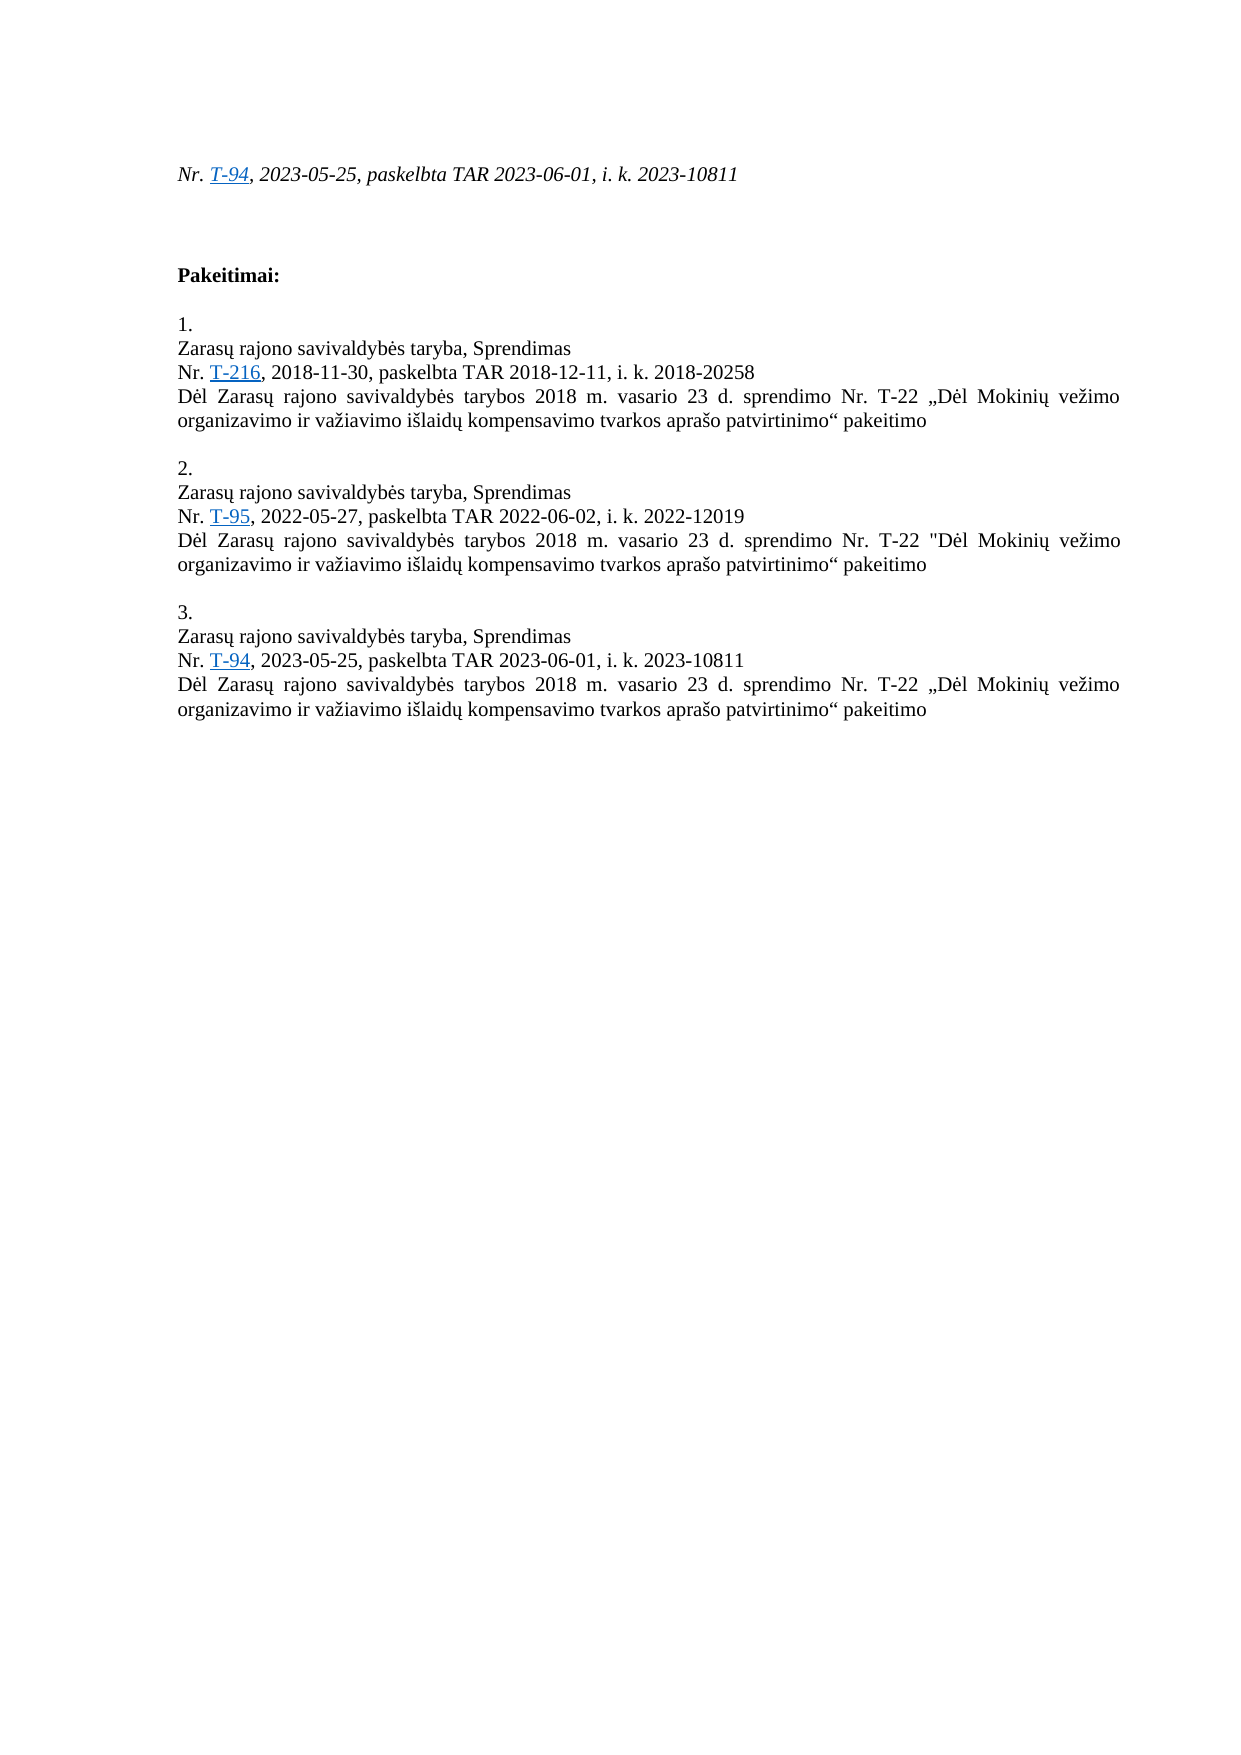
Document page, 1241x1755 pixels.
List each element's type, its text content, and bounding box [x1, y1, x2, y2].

text Pakeitimai: [177, 263, 1122, 287]
text 3. [177, 600, 1122, 624]
text Dėl Zarasų rajono savivaldybės tarybos 2018 m. vasario 23 d. sprendimo Nr. T-22 „Dėl Mokinių vežimo organizavimo ir važiavimo išlaidų kompensavimo tvarkos aprašo patvirtinimo“ pakeitimo [177, 672, 1122, 721]
text Dėl Zarasų rajono savivaldybės tarybos 2018 m. vasario 23 d. sprendimo Nr. T-22 "Dėl Mokinių vežimo organizavimo ir važiavimo išlaidų kompensavimo tvarkos aprašo patvirtinimo“ pakeitimo [177, 528, 1122, 576]
text Zarasų rajono savivaldybės taryba, Sprendimas [177, 336, 1122, 359]
text Nr. T-94, 2023-05-25, paskelbta TAR 2023-06-01, i. k. 2023-10811 [177, 648, 1122, 672]
text Zarasų rajono savivaldybės taryba, Sprendimas [177, 480, 1122, 504]
text 1. [177, 311, 1122, 336]
text Nr. T-94, 2023-05-25, paskelbta TAR 2023-06-01, i. k. 2023-10811 [177, 162, 1122, 186]
text Zarasų rajono savivaldybės taryba, Sprendimas [177, 624, 1122, 648]
text 2. [177, 456, 1122, 480]
text Dėl Zarasų rajono savivaldybės tarybos 2018 m. vasario 23 d. sprendimo Nr. T-22 „Dėl Mokinių vežimo organizavimo ir važiavimo išlaidų kompensavimo tvarkos aprašo patvirtinimo“ pakeitimo [177, 384, 1122, 432]
text Nr. T-216, 2018-11-30, paskelbta TAR 2018-12-11, i. k. 2018-20258 [177, 359, 1122, 384]
text Nr. T-95, 2022-05-27, paskelbta TAR 2022-06-02, i. k. 2022-12019 [177, 504, 1122, 528]
